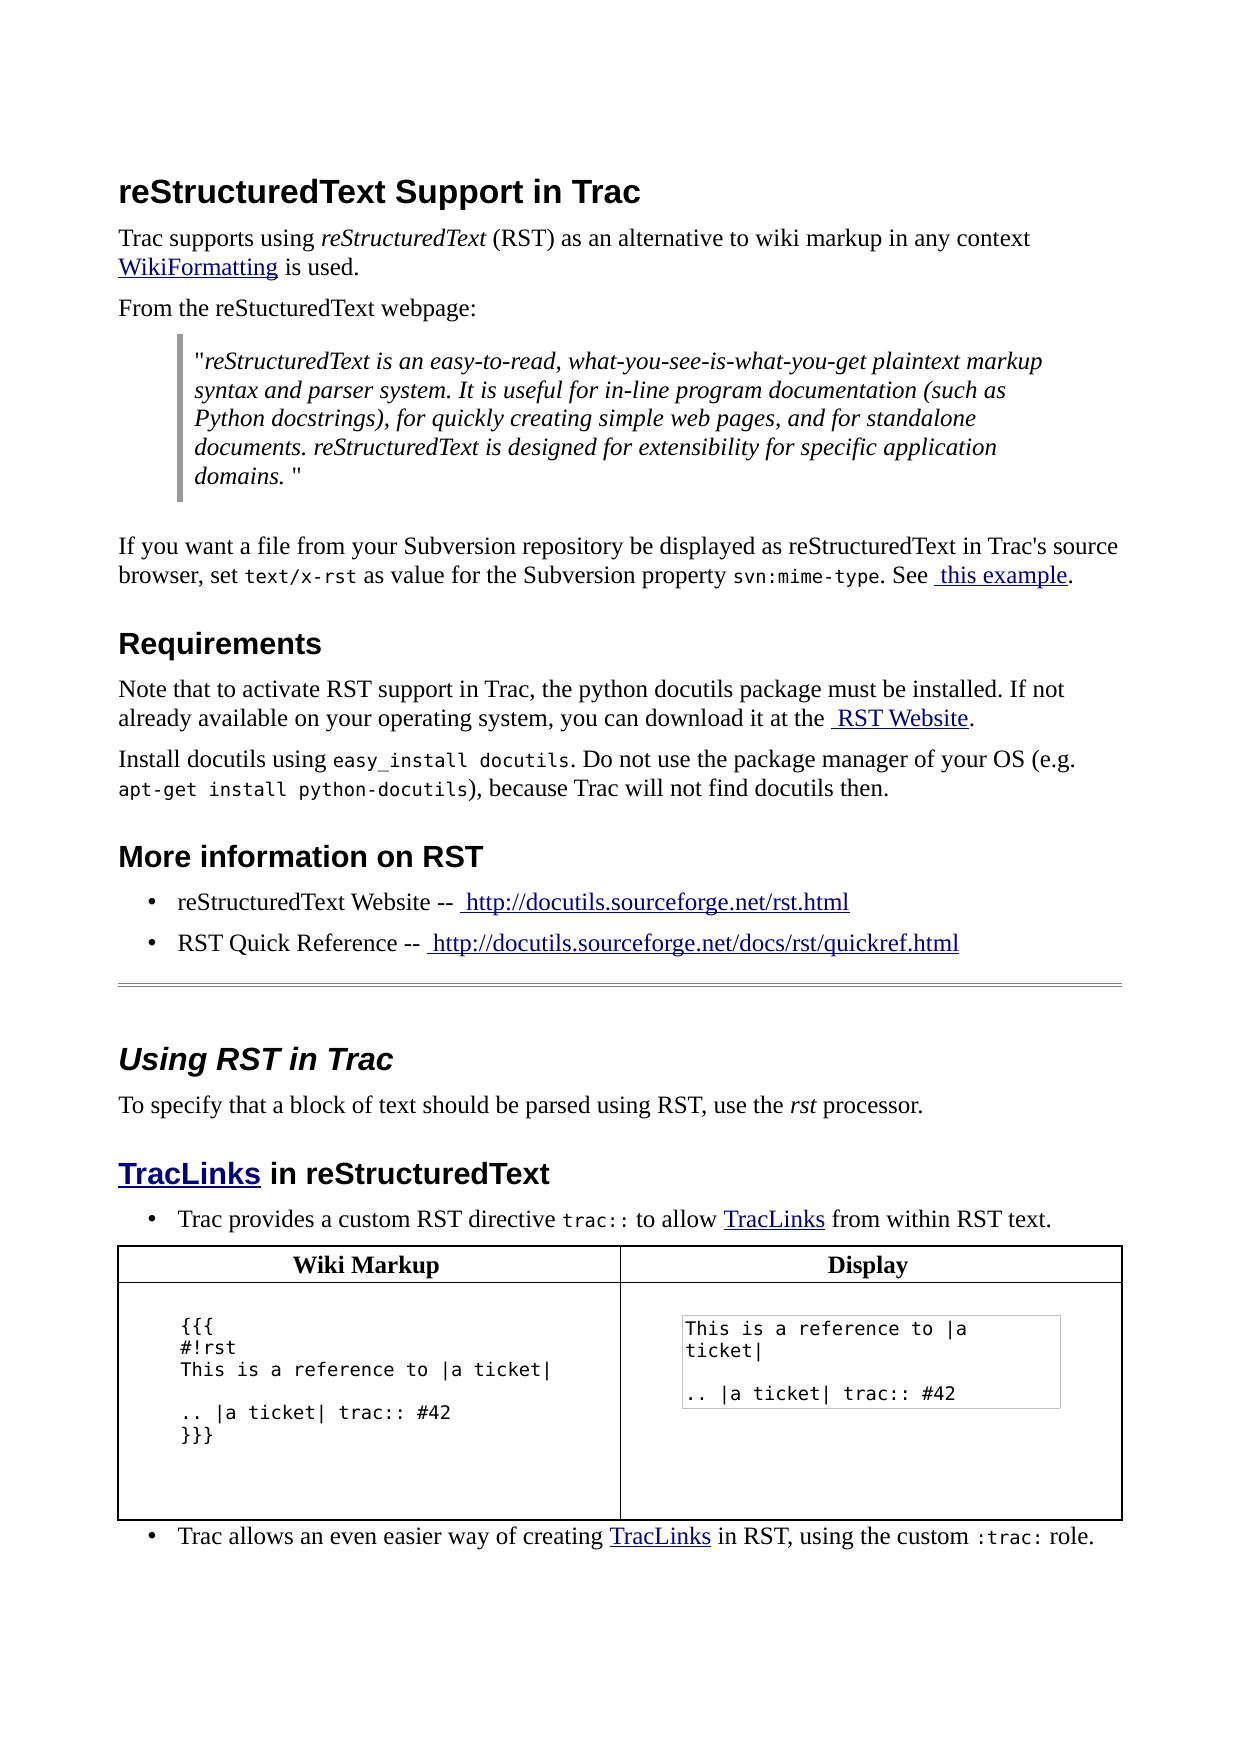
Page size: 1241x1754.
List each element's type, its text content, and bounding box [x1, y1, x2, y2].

text "reStructuredText is an easy-to-read, what-you-see-is-what-you-get plaintext markup syntax and parser system. It is useful for in-line program documentation (such as Python docstrings), for quickly creating simple web pages, and for standalone documents. reStructuredText is designed for extensibility for specific application domains. " [183, 334, 1063, 502]
text Note that to activate RST support in Trac, the python docutils package must be installed. If not already available on your operating system, you can download it at the RST Website. [118, 674, 1122, 731]
subtitle Requirements [118, 626, 1122, 661]
text Install docutils using easy_install docutils. Do not use the package manager of your OS (e.g. apt-get install python-docutils), because Trac will not find docutils then. [118, 744, 1122, 801]
subtitle More information on RST [118, 839, 1122, 874]
list reStructuredText Website -- http://docutils.sourceforge.net/rst.html [148, 887, 1122, 915]
subtitle reStructuredText Support in Trac [118, 172, 1122, 211]
table_cell {{{ #!rst This is a reference to |a ticket| .. |a ticket| trac:: #42 }}} [119, 1283, 620, 1519]
table_header Wiki Markup [119, 1247, 620, 1281]
list Trac provides a custom RST directive trac:: to allow TracLinks from within RST text. [148, 1204, 1122, 1232]
table_header Display [621, 1247, 1121, 1281]
text From the reStucturedText webpage: [118, 293, 1122, 322]
text If you want a file from your Subversion repository be displayed as reStructuredText in Trac's source browser, set text/x-rst as value for the Subversion property svn:mime-type. See this example. [118, 531, 1122, 588]
list Trac allows an even easier way of creating TracLinks in RST, using the custom :trac: role. [148, 1521, 1122, 1549]
list RST Quick Reference -- http://docutils.sourceforge.net/docs/rst/quickref.html [148, 928, 1122, 957]
text To specify that a block of text should be parsed using RST, use the rst processor. [118, 1090, 1122, 1118]
table_cell This is a reference to |a ticket| .. |a ticket| trac:: #42 [621, 1283, 1121, 1519]
text Trac supports using reStructuredText (RST) as an alternative to wiki markup in any context WikiFormatting is used. [118, 223, 1122, 281]
subtitle TracLinks in reStructuredText [118, 1156, 1122, 1191]
subtitle Using RST in Trac [118, 1040, 1122, 1077]
